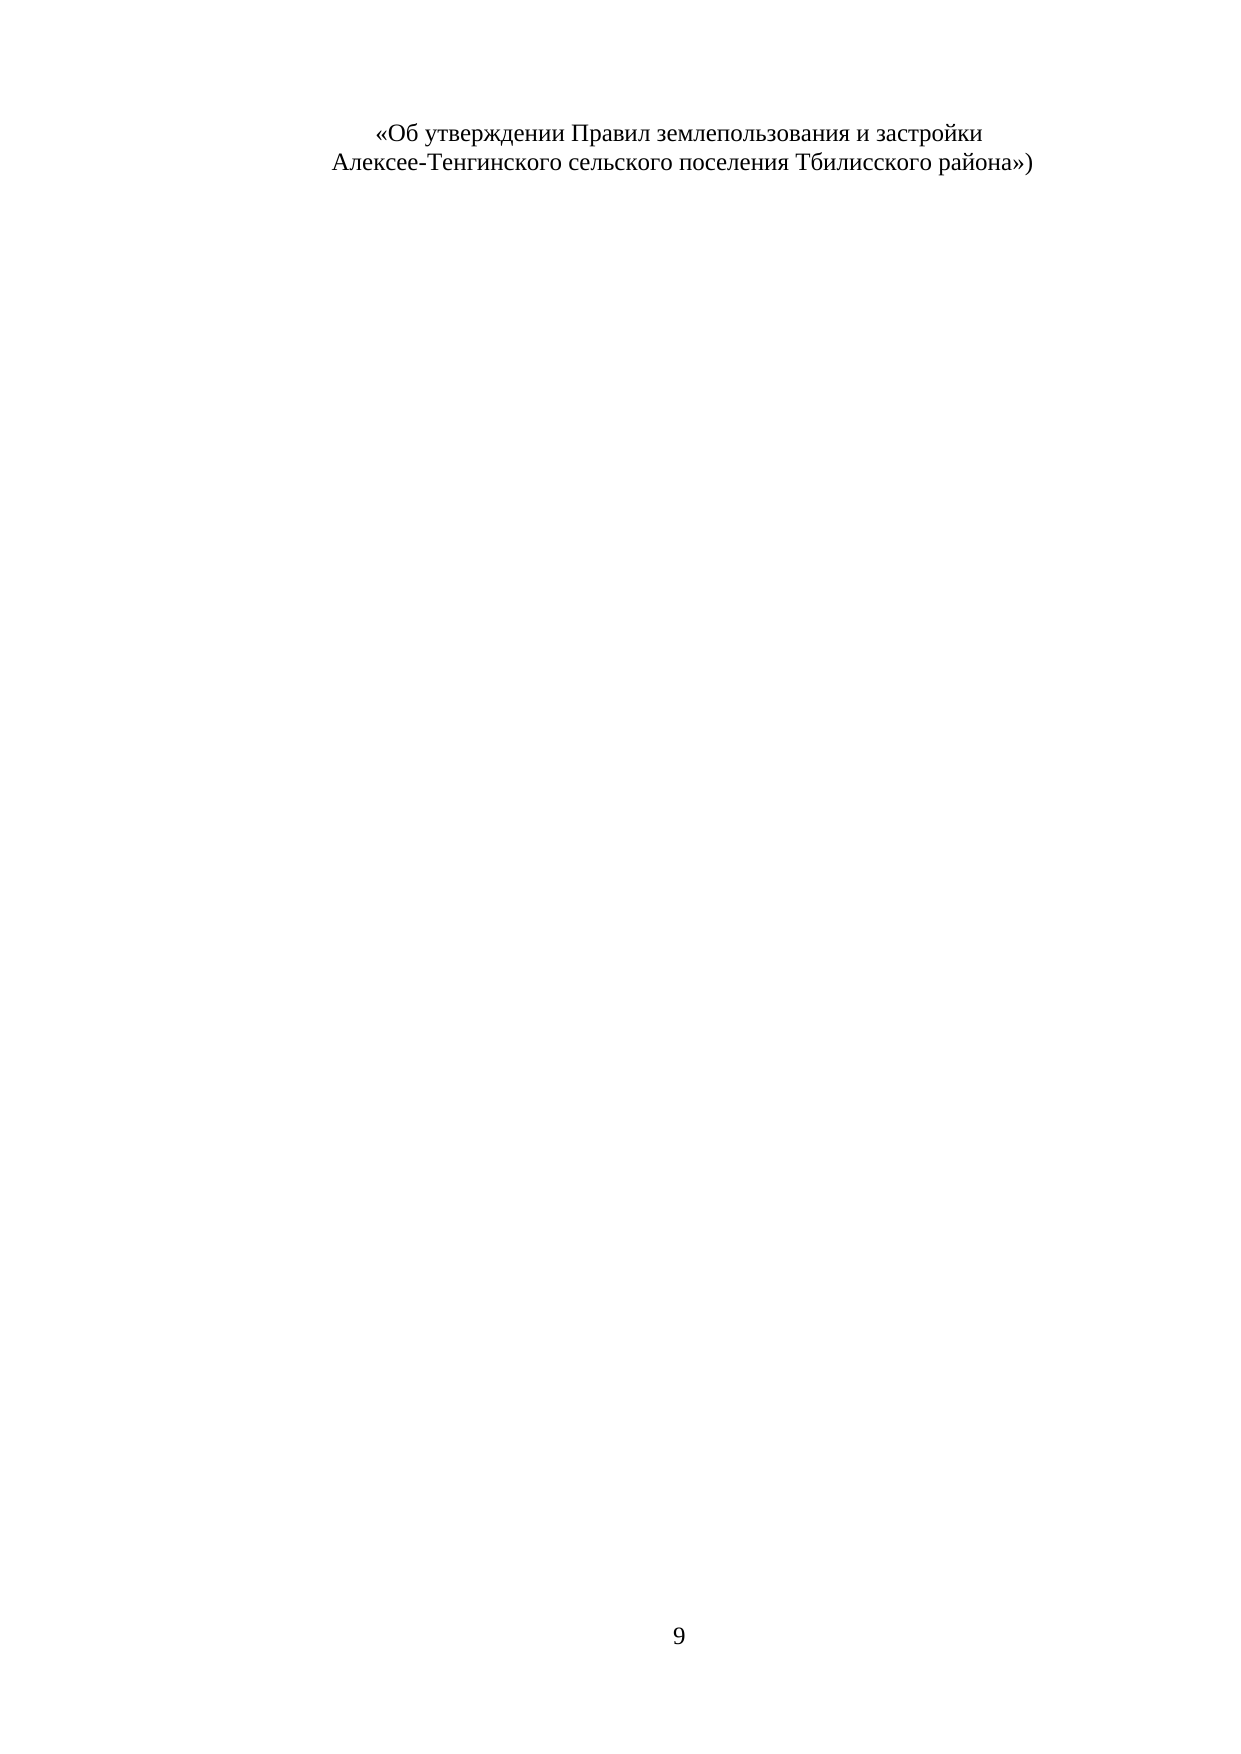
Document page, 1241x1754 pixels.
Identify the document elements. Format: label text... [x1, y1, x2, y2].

text Алексее-Тенгинского сельского поселения Тбилисского района») [177, 147, 1181, 176]
text «Об утверждении Правил землепользования и застройки [177, 118, 1181, 147]
